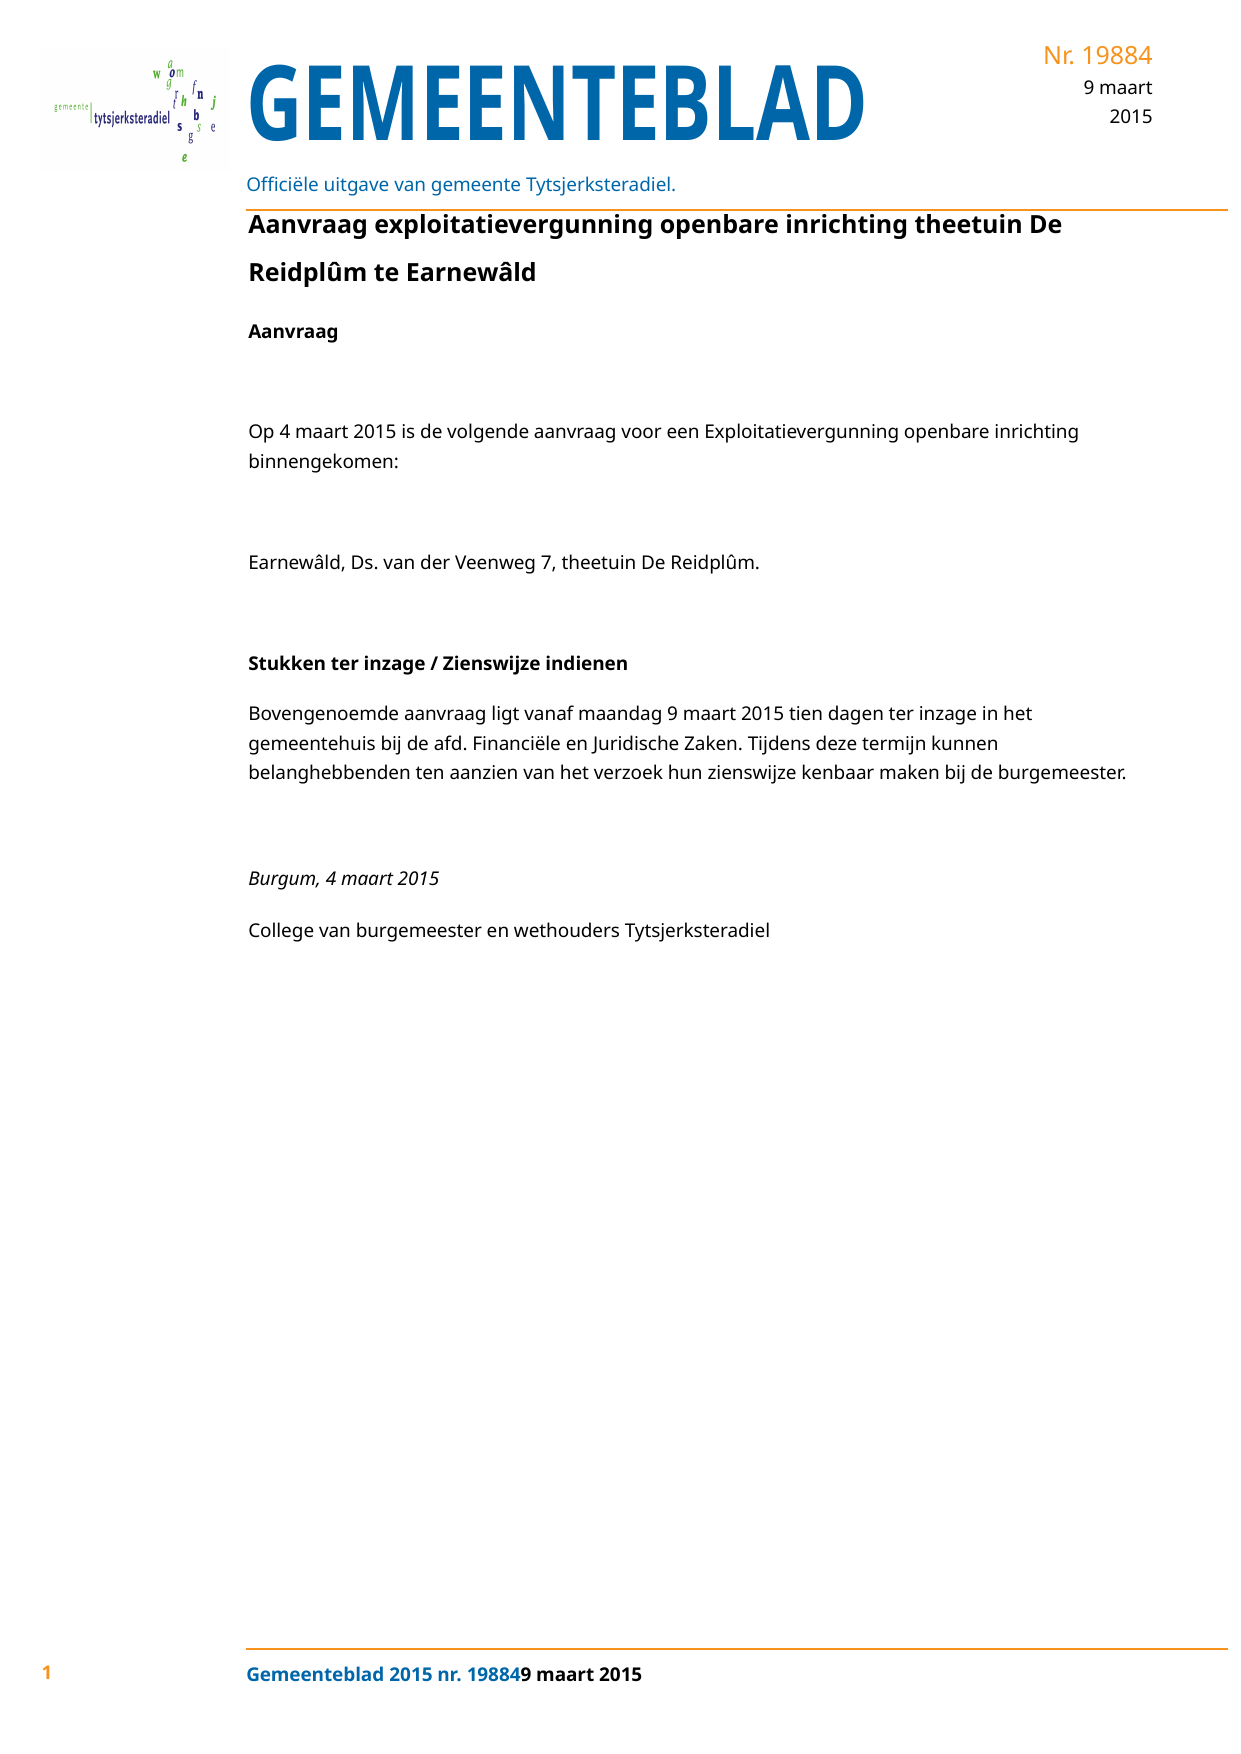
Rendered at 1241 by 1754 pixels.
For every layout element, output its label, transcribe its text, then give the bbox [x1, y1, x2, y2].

text Burgum, 4 maart 2015 [248, 865, 1152, 891]
text Aanvraag exploitatievergunning openbare inrichting theetuin De Reidplûm te Earnewâld [248, 211, 1152, 288]
text Aanvraag [248, 318, 1152, 344]
text Earnewâld, Ds. van der Veenweg 7, theetuin De Reidplûm. [248, 549, 1152, 575]
text Stukken ter inzage / Zienswijze indienen [248, 650, 1152, 676]
picture [41, 47, 231, 172]
text College van burgemeester en wethouders Tytsjerksteradiel [248, 917, 1152, 942]
text Bovengenoemde aanvraag ligt vanaf maandag 9 maart 2015 tien dagen ter inzage in het gemeentehuis bij de afd. Financiële en Juridische Zaken. Tijdens deze termijn kunnen belanghebbenden ten aanzien van het verzoek hun zienswijze kenbaar maken bij de burge­meester. [248, 700, 1152, 785]
text Op 4 maart 2015 is de volgende aanvraag voor een Exploitatievergunning openbare inrichting binnengekomen: [248, 419, 1152, 474]
